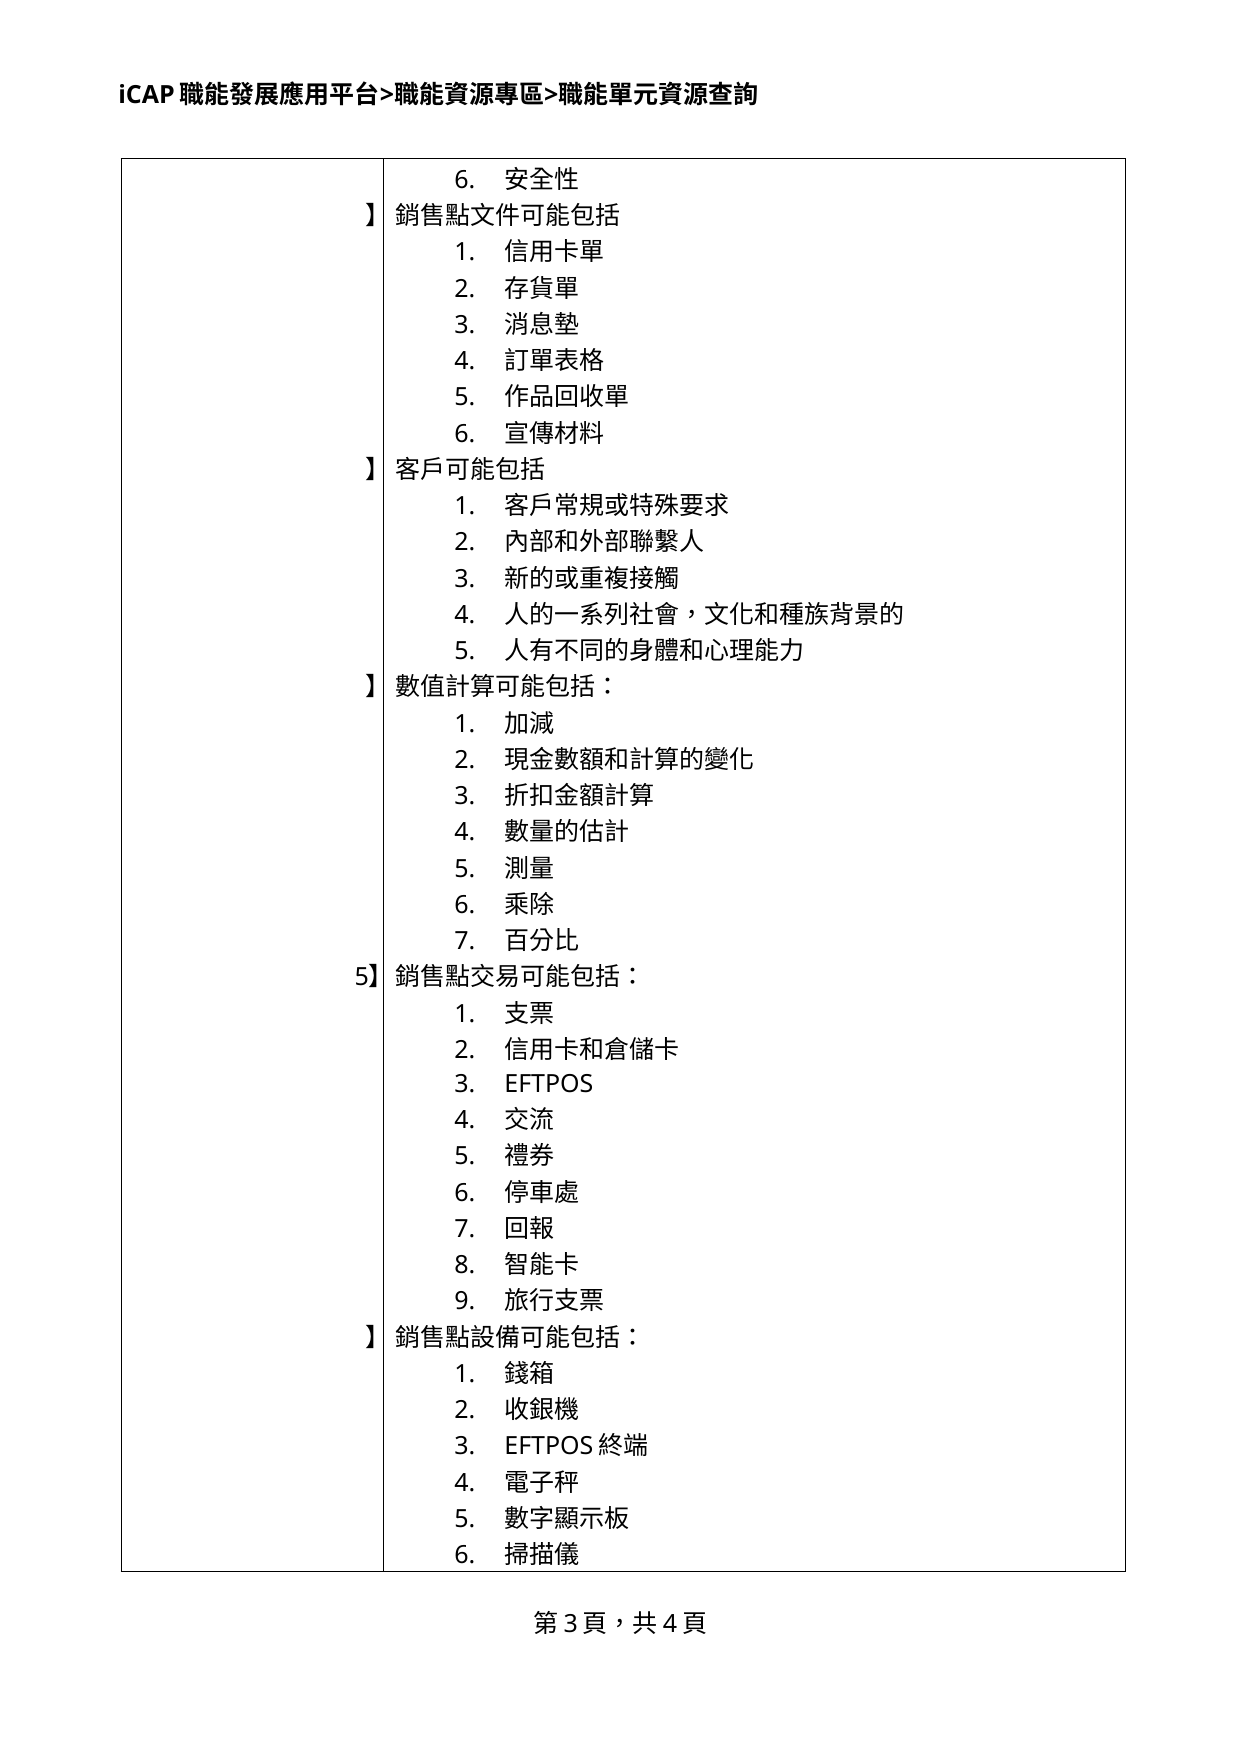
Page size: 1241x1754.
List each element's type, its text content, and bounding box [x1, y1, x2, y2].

table_cell 商店政策和程序方面： 現金處理 金融交易 搬運存貨技術 使用銷售據點設備 銷售交易 安全性 銷售點文件可能包括 信用卡單 存貨單 消息墊 訂單表格 作品回收單 宣傳材料 客戶可能包括 客戶常規或特殊要求 內部和外部聯繫人 新的或重複接觸 人的一系列社會，文化和種族背景的 人有不同的身體和心理能力 數值計算可能包括： 加減 現金數額和計算的變化 折扣金額計算 數量的估計 測量 乘除 百分比 銷售點交易可能包括： 支票 信用卡和倉儲卡 EFTPOS 交流 禮券 停車處 回報 智能卡 旅行支票 銷售點設備可能包括： 錢箱 收銀機 EFTPOS終端 電子秤 數字顯示板 掃描儀 安全標記 包裝及包裝材料可能包括： 膠帶 袋 箱 泡沫包裝 禮品包裝 紙 絲帶 串 交貨方式可能包括： 信使 國內或國際交付 貨運 包裹回暖 郵寄或快遞郵寄 [384, 159, 1125, 1571]
table_cell 說明與補充事項 [122, 159, 383, 1571]
